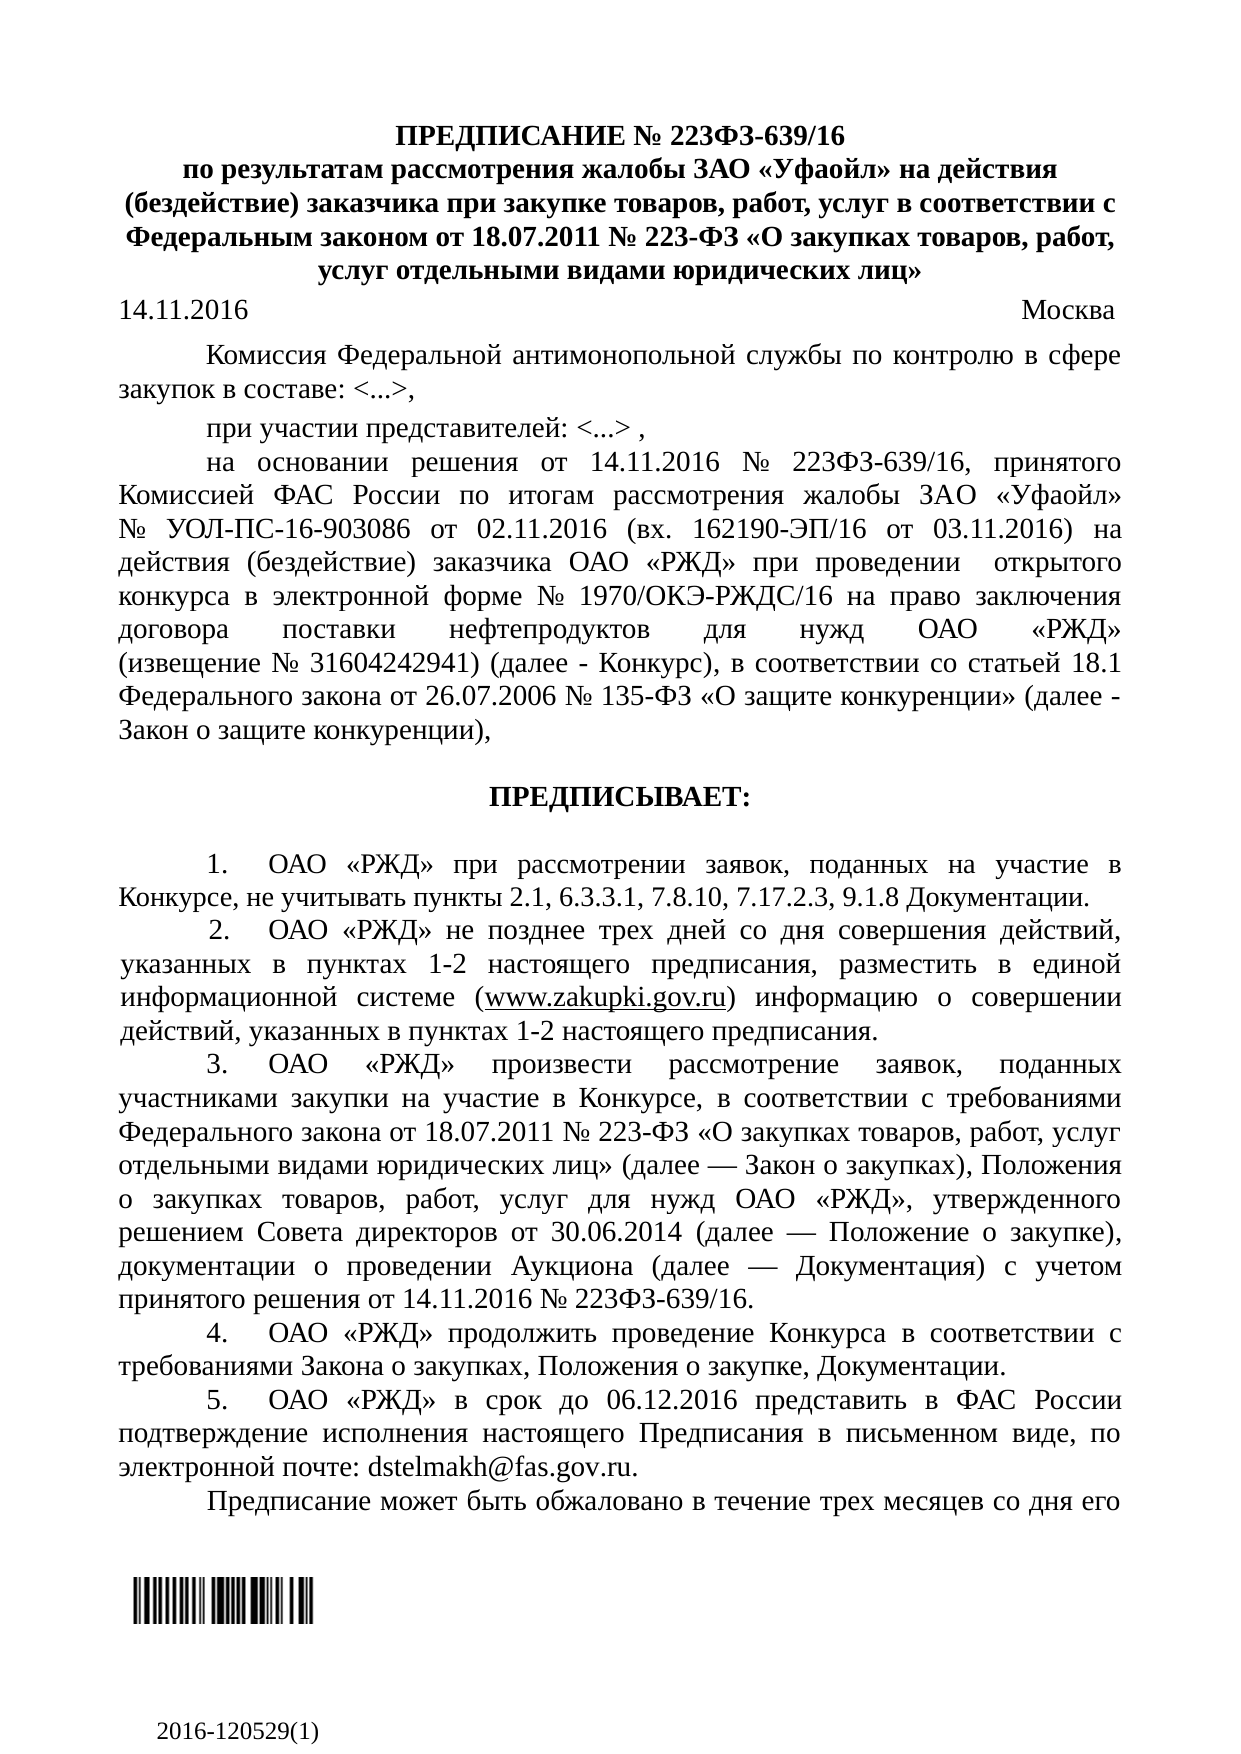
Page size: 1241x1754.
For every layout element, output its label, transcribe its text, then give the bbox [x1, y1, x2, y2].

text ПРЕДПИСЫВАЕТ: [118, 779, 1122, 813]
list ОАО «РЖД» продолжить проведение Конкурса в соответствии с требованиями Закона о закупках, Положения о закупке, Документации. [118, 1315, 1122, 1382]
text Комиссия Федеральной антимонопольной службы по контролю в сфере закупок в составе: <...>, [118, 337, 1122, 404]
text на основании решения от 14.11.2016 № 223ФЗ-639/16, принятого Комиссией ФАС России по итогам рассмотрения жалобы ЗАО «Уфаойл» № УОЛ-ПС-16-903086 от 02.11.2016 (вх. 162190-ЭП/16 от 03.11.2016) на действия (бездействие) заказчика ОАО «РЖД» при проведении открытого конкурса в электронной форме № 1970/ОКЭ-РЖДС/16 на право заключения договора поставки нефтепродуктов для нужд ОАО «РЖД» (извещение № 31604242941) (далее - Конкурс), в соответствии со статьей 18.1 Федерального закона от 26.07.2006 № 135-ФЗ «О защите конкуренции» (далее - Закон о защите конкуренции), [118, 444, 1122, 746]
text ПРЕДПИСАНИЕ № 223ФЗ-639/16 [118, 118, 1122, 152]
text 14.11.2016 Москва [118, 292, 1122, 325]
list ОАО «РЖД» не позднее трех дней со дня совершения действий, указанных в пунктах 1-2 настоящего предписания, разместить в единой информационной системе (www.zakupki.gov.ru) информацию о совершении действий, указанных в пунктах 1-2 настоящего предписания. [120, 912, 1122, 1047]
list ОАО «РЖД» произвести рассмотрение заявок, поданных участниками закупки на участие в Конкурсе, в соответствии с требованиями Федерального закона от 18.07.2011 № 223-ФЗ «О закупках товаров, работ, услуг отдельными видами юридических лиц» (далее — Закон о закупках), Положения о закупках товаров, работ, услуг для нужд ОАО «РЖД», утвержденного решением Совета директоров от 30.06.2014 (далее — Положение о закупке), документации о проведении Аукциона (далее — Документация) с учетом принятого решения от 14.11.2016 № 223ФЗ-639/16. [118, 1047, 1122, 1315]
text по результатам рассмотрения жалобы ЗАО «Уфаойл» на действия (бездействие) заказчика при закупке товаров, работ, услуг в соответствии с Федеральным законом от 18.07.2011 № 223-ФЗ «О закупках товаров, работ, услуг отдельными видами юридических лиц» [118, 152, 1122, 286]
text при участии представителей: <...> , [118, 410, 1122, 444]
list ОАО «РЖД» при рассмотрении заявок, поданных на участие в Конкурсе, не учитывать пункты 2.1, 6.3.3.1, 7.8.10, 7.17.2.3, 9.1.8 Документации. [118, 846, 1122, 912]
picture [118, 1577, 331, 1624]
list ОАО «РЖД» в срок до 06.12.2016 представить в ФАС России подтверждение исполнения настоящего Предписания в письменном виде, по электронной почте: dstelmakh@fas.gov.ru. [118, 1382, 1122, 1483]
list Предписание может быть обжаловано в течение трех месяцев со дня его [118, 1483, 1122, 1516]
